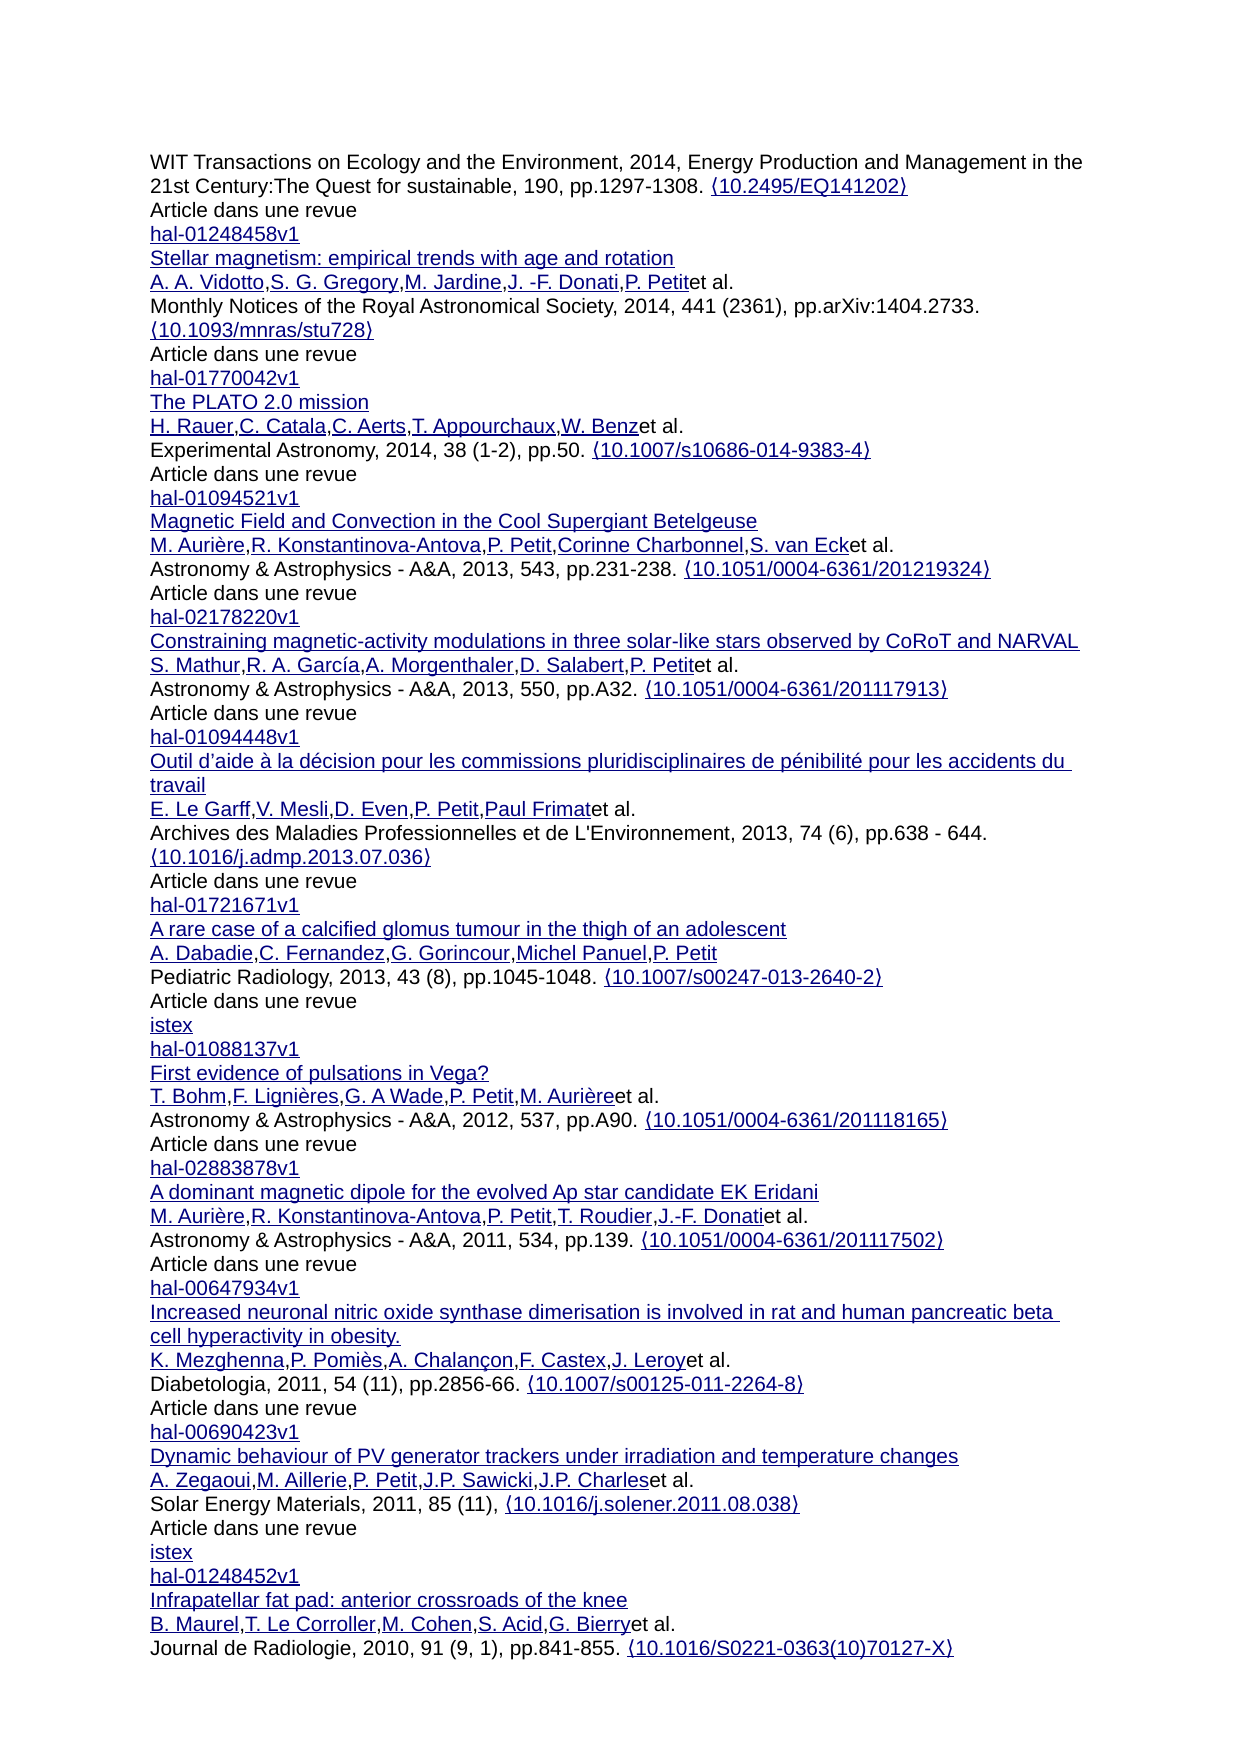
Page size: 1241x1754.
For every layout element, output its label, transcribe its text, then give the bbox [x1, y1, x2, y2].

table_cell The PLATO 2.0 mission H. Rauer,C. Catala,C. Aerts,T. Appourchaux,W. Benzet al. Experimental Astronomy, 2014, 38 (1-2), pp.50. ⟨10.1007/s10686-014-9383-4⟩ Article dans une revue hal-01094521v1 [150, 390, 1090, 509]
table_cell First evidence of pulsations in Vega? T. Bohm,F. Lignières,G. A Wade,P. Petit,M. Aurièreet al. Astronomy & Astrophysics - A&A, 2012, 537, pp.A90. ⟨10.1051/0004-6361/201118165⟩ Article dans une revue hal-02883878v1 [150, 1060, 1090, 1180]
table_cell Dynamic behaviour of PV generator trackers under irradiation and temperature changes A. Zegaoui,M. Aillerie,P. Petit,J.P. Sawicki,J.P. Charleset al. Solar Energy Materials, 2011, 85 (11), ⟨10.1016/j.solener.2011.08.038⟩ Article dans une revue istex hal-01248452v1 [150, 1444, 1090, 1587]
table_cell WIT Transactions on Ecology and the Environment, 2014, Energy Production and Management in the 21st Century:The Quest for sustainable, 190, pp.1297-1308. ⟨10.2495/EQ141202⟩ Article dans une revue hal-01248458v1 [150, 150, 1090, 246]
table_cell Increased neuronal nitric oxide synthase dimerisation is involved in rat and human pancreatic beta cell hyperactivity in obesity. K. Mezghenna,P. Pomiès,A. Chalançon,F. Castex,J. Leroyet al. Diabetologia, 2011, 54 (11), pp.2856-66. ⟨10.1007/s00125-011-2264-8⟩ Article dans une revue hal-00690423v1 [150, 1300, 1090, 1444]
table_cell Infrapatellar fat pad: anterior crossroads of the knee B. Maurel,T. Le Corroller,M. Cohen,S. Acid,G. Bierryet al. Journal de Radiologie, 2010, 91 (9, 1), pp.841-855. ⟨10.1016/S0221-0363(10)70127-X⟩ [150, 1588, 1090, 1659]
table_cell Magnetic Field and Convection in the Cool Supergiant Betelgeuse M. Aurière,R. Konstantinova-Antova,P. Petit,Corinne Charbonnel,S. van Ecket al. Astronomy & Astrophysics - A&A, 2013, 543, pp.231-238. ⟨10.1051/0004-6361/201219324⟩ Article dans une revue hal-02178220v1 [150, 509, 1090, 629]
table_cell A rare case of a calcified glomus tumour in the thigh of an adolescent A. Dabadie,C. Fernandez,G. Gorincour,Michel Panuel,P. Petit Pediatric Radiology, 2013, 43 (8), pp.1045-1048. ⟨10.1007/s00247-013-2640-2⟩ Article dans une revue istex hal-01088137v1 [150, 917, 1090, 1060]
table_cell Outil d’aide à la décision pour les commissions pluridisciplinaires de pénibilité pour les accidents du travail E. Le Garff,V. Mesli,D. Even,P. Petit,Paul Frimatet al. Archives des Maladies Professionnelles et de L'Environnement, 2013, 74 (6), pp.638 - 644. ⟨10.1016/j.admp.2013.07.036⟩ Article dans une revue hal-01721671v1 [150, 749, 1090, 917]
table_cell Stellar magnetism: empirical trends with age and rotation A. A. Vidotto,S. G. Gregory,M. Jardine,J. -F. Donati,P. Petitet al. Monthly Notices of the Royal Astronomical Society, 2014, 441 (2361), pp.arXiv:1404.2733. ⟨10.1093/mnras/stu728⟩ Article dans une revue hal-01770042v1 [150, 246, 1090, 389]
table_cell Constraining magnetic-activity modulations in three solar-like stars observed by CoRoT and NARVAL S. Mathur,R. A. García,A. Morgenthaler,D. Salabert,P. Petitet al. Astronomy & Astrophysics - A&A, 2013, 550, pp.A32. ⟨10.1051/0004-6361/201117913⟩ Article dans une revue hal-01094448v1 [150, 629, 1090, 749]
table_cell A dominant magnetic dipole for the evolved Ap star candidate EK Eridani M. Aurière,R. Konstantinova-Antova,P. Petit,T. Roudier,J.-F. Donatiet al. Astronomy & Astrophysics - A&A, 2011, 534, pp.139. ⟨10.1051/0004-6361/201117502⟩ Article dans une revue hal-00647934v1 [150, 1180, 1090, 1300]
